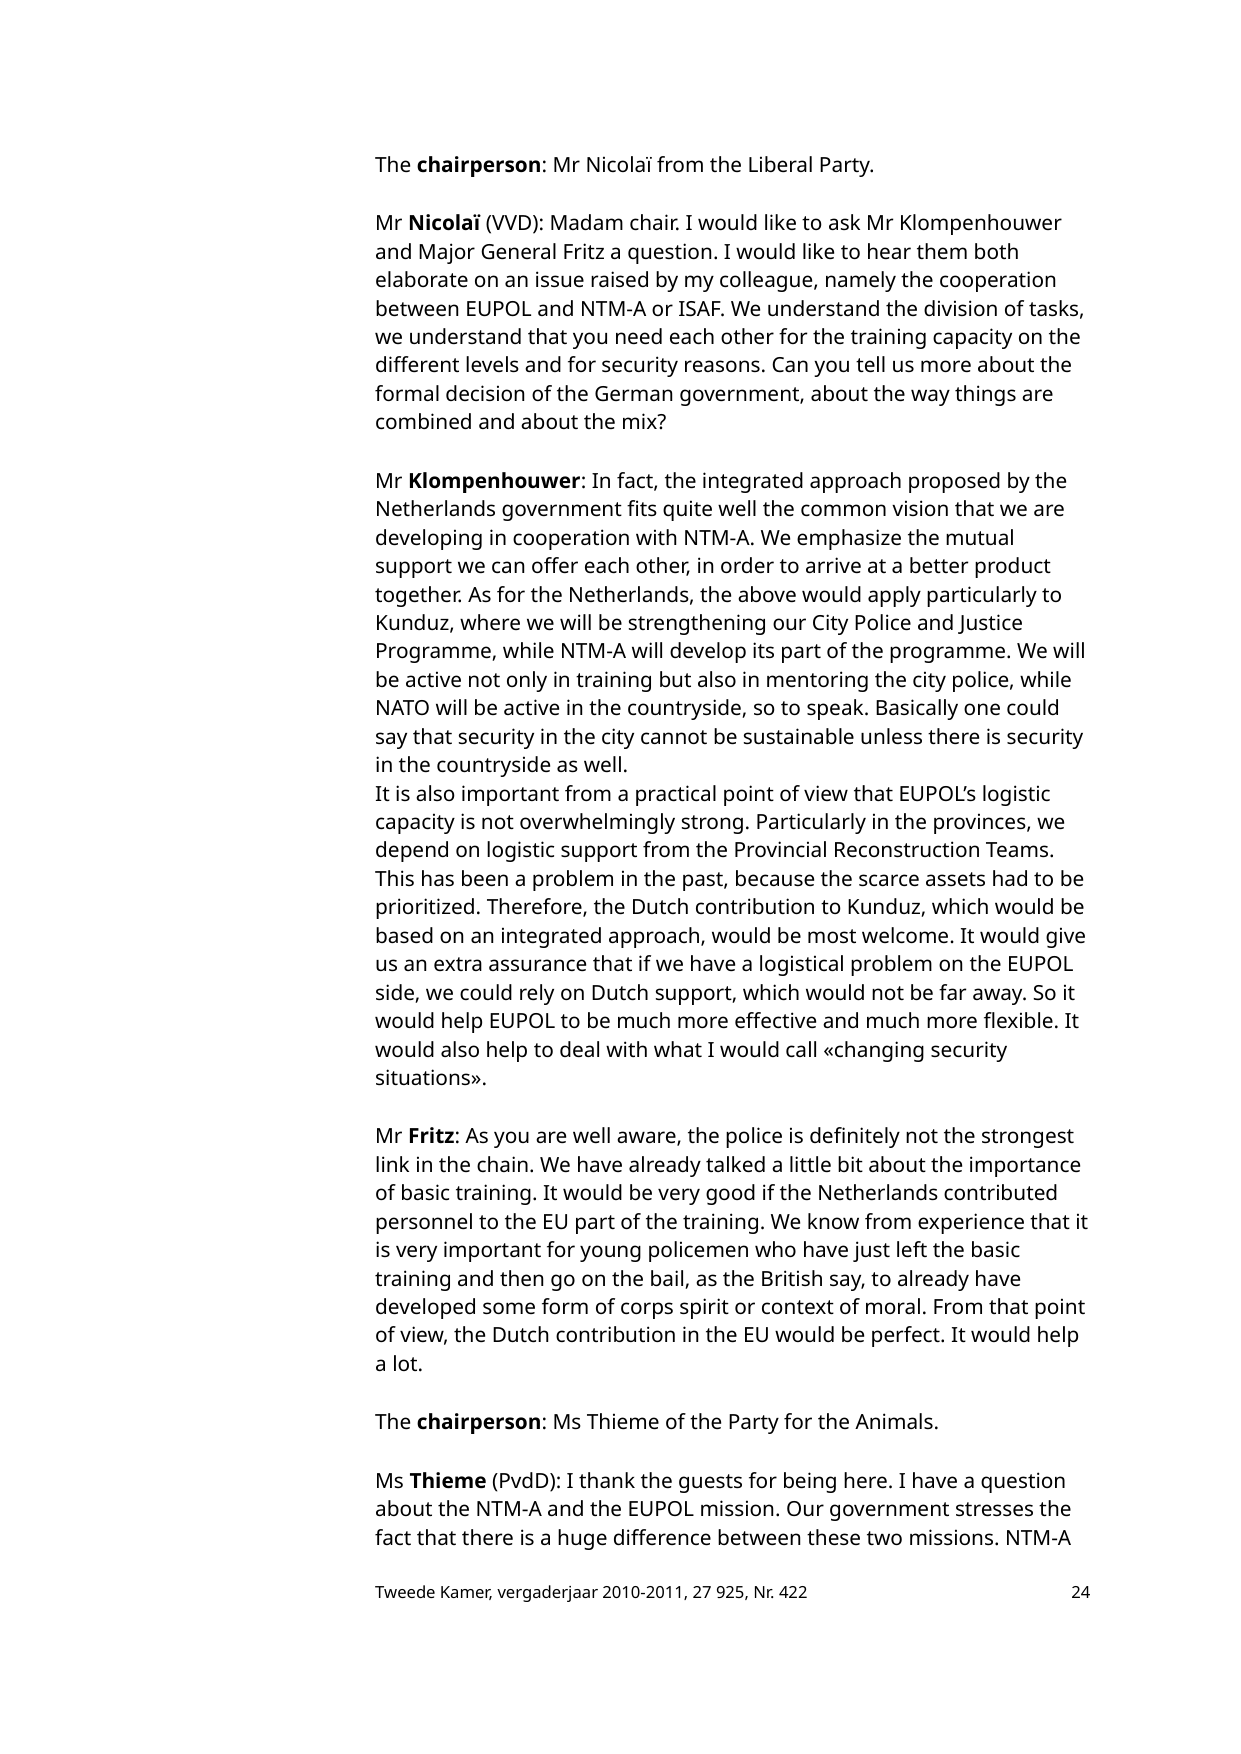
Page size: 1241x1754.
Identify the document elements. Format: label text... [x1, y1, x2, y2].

text It is also important from a practical point of view that EUPOL’s logistic capacity is not overwhelmingly strong. Particularly in the provinces, we depend on logistic support from the Provincial Reconstruction Teams. This has been a problem in the past, because the scarce assets had to be prioritized. Therefore, the Dutch contribution to Kunduz, which would be based on an integrated approach, would be most welcome. It would give us an extra assurance that if we have a logistical problem on the EUPOL side, we could rely on Dutch support, which would not be far away. So it would help EUPOL to be much more effective and much more flexible. It would also help to deal with what I would call «changing security situations». [375, 779, 1090, 1092]
text Mr Nicolaï (VVD): Madam chair. I would like to ask Mr Klompenhouwer and Major General Fritz a question. I would like to hear them both elaborate on an issue raised by my colleague, namely the cooperation between EUPOL and NTM-A or ISAF. We understand the division of tasks, we understand that you need each other for the training capacity on the different levels and for security reasons. Can you tell us more about the formal decision of the German government, about the way things are combined and about the mix? [375, 208, 1090, 436]
text The chairperson: Ms Thieme of the Party for the Animals. [375, 1407, 1090, 1436]
text Ms Thieme (PvdD): I thank the guests for being here. I have a question about the NTM-A and the EUPOL mission. Our government stresses the fact that there is a huge difference between these two missions. NTM-A [375, 1466, 1090, 1551]
text Mr Fritz: As you are well aware, the police is definitely not the strongest link in the chain. We have already talked a little bit about the importance of basic training. It would be very good if the Netherlands contributed personnel to the EU part of the training. We know from experience that it is very important for young policemen who have just left the basic training and then go on the bail, as the British say, to already have developed some form of corps spirit or context of moral. From that point of view, the Dutch contribution in the EU would be perfect. It would help a lot. [375, 1122, 1090, 1377]
text Mr Klompenhouwer: In fact, the integrated approach proposed by the Netherlands government fits quite well the common vision that we are developing in cooperation with NTM-A. We emphasize the mutual support we can offer each other, in order to arrive at a better product together. As for the Netherlands, the above would apply particularly to Kunduz, where we will be strengthening our City Police and Justice Programme, while NTM-A will develop its part of the programme. We will be active not only in training but also in mentoring the city police, while NATO will be active in the countryside, so to speak. Basically one could say that security in the city cannot be sustainable unless there is security in the countryside as well. [375, 466, 1090, 779]
text The chairperson: Mr Nicolaï from the Liberal Party. [375, 150, 1090, 178]
